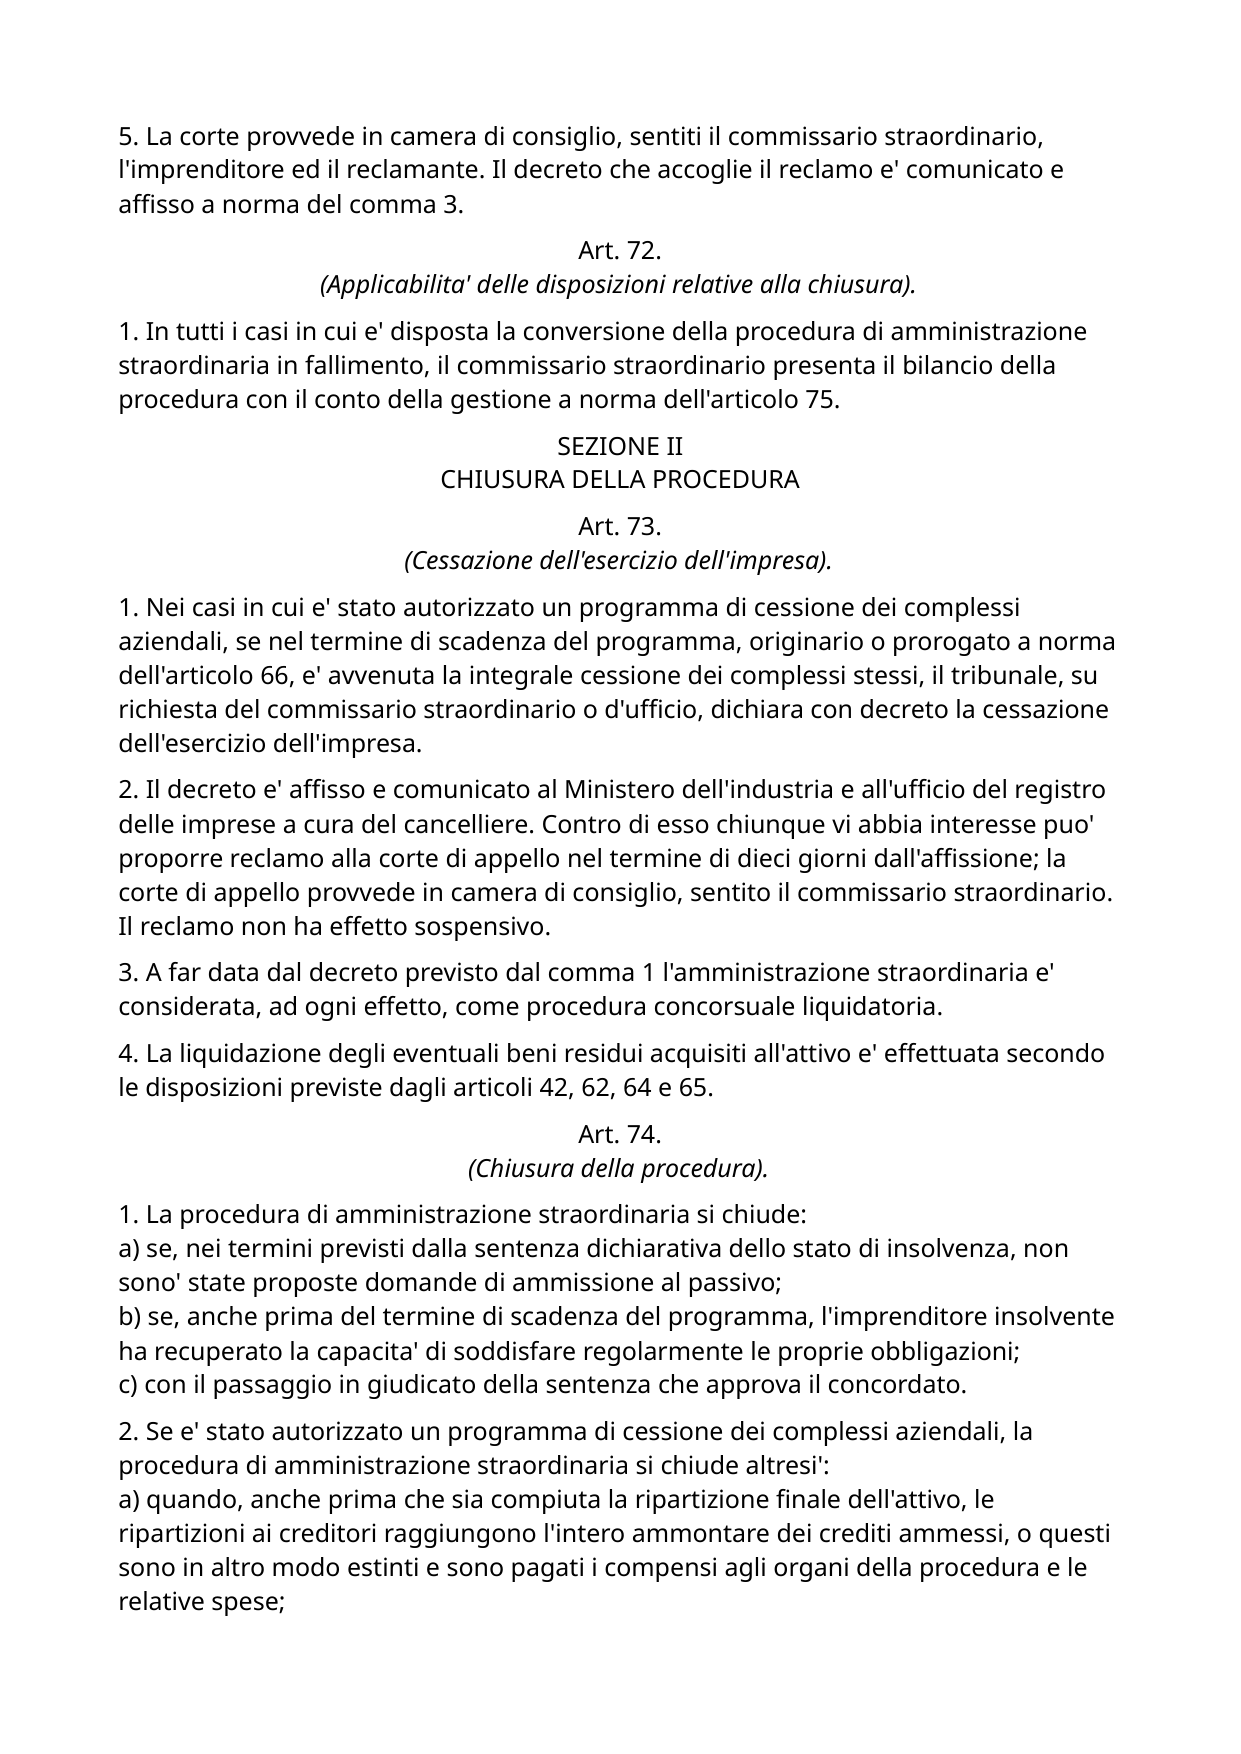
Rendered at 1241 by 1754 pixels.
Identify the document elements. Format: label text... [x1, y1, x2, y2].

text 2. Se e' stato autorizzato un programma di cessione dei complessi aziendali, la procedura di amministrazione straordinaria si chiude altresi': a) quando, anche prima che sia compiuta la ripartizione finale dell'attivo, le ripartizioni ai creditori raggiungono l'intero ammontare dei crediti ammessi, o questi sono in altro modo estinti e sono pagati i compensi agli organi della procedura e le relative spese; [118, 1414, 1122, 1618]
text 2. Il decreto e' affisso e comunicato al Ministero dell'industria e all'ufficio del registro delle imprese a cura del cancelliere. Contro di esso chiunque vi abbia interesse puo' proporre reclamo alla corte di appello nel termine di dieci giorni dall'affissione; la corte di appello provvede in camera di consiglio, sentito il commissario straordinario. Il reclamo non ha effetto sospensivo. [118, 772, 1122, 942]
text Art. 73. (Cessazione dell'esercizio dell'impresa). [118, 509, 1122, 577]
text 1. Nei casi in cui e' stato autorizzato un programma di cessione dei complessi aziendali, se nel termine di scadenza del programma, originario o prorogato a norma dell'articolo 66, e' avvenuta la integrale cessione dei complessi stessi, il tribunale, su richiesta del commissario straordinario o d'ufficio, dichiara con decreto la cessazione dell'esercizio dell'impresa. [118, 589, 1122, 760]
text 5. La corte provvede in camera di consiglio, sentiti il commissario straordinario, l'imprenditore ed il reclamante. Il decreto che accoglie il reclamo e' comunicato e affisso a norma del comma 3. [118, 118, 1122, 220]
text 4. La liquidazione degli eventuali beni residui acquisiti all'attivo e' effettuata secondo le disposizioni previste dagli articoli 42, 62, 64 e 65. [118, 1036, 1122, 1104]
text 3. A far data dal decreto previsto dal comma 1 l'amministrazione straordinaria e' considerata, ad ogni effetto, come procedura concorsuale liquidatoria. [118, 955, 1122, 1023]
text Art. 74. (Chiusura della procedura). [118, 1116, 1122, 1184]
text 1. La procedura di amministrazione straordinaria si chiude: a) se, nei termini previsti dalla sentenza dichiarativa dello stato di insolvenza, non sono' state proposte domande di ammissione al passivo; b) se, anche prima del termine di scadenza del programma, l'imprenditore insolvente ha recuperato la capacita' di soddisfare regolarmente le proprie obbligazioni; c) con il passaggio in giudicato della sentenza che approva il concordato. [118, 1197, 1122, 1401]
text 1. In tutti i casi in cui e' disposta la conversione della procedura di amministrazione straordinaria in fallimento, il commissario straordinario presenta il bilancio della procedura con il conto della gestione a norma dell'articolo 75. [118, 313, 1122, 416]
text SEZIONE II CHIUSURA DELLA PROCEDURA [118, 428, 1122, 496]
text Art. 72. (Applicabilita' delle disposizioni relative alla chiusura). [118, 233, 1122, 301]
